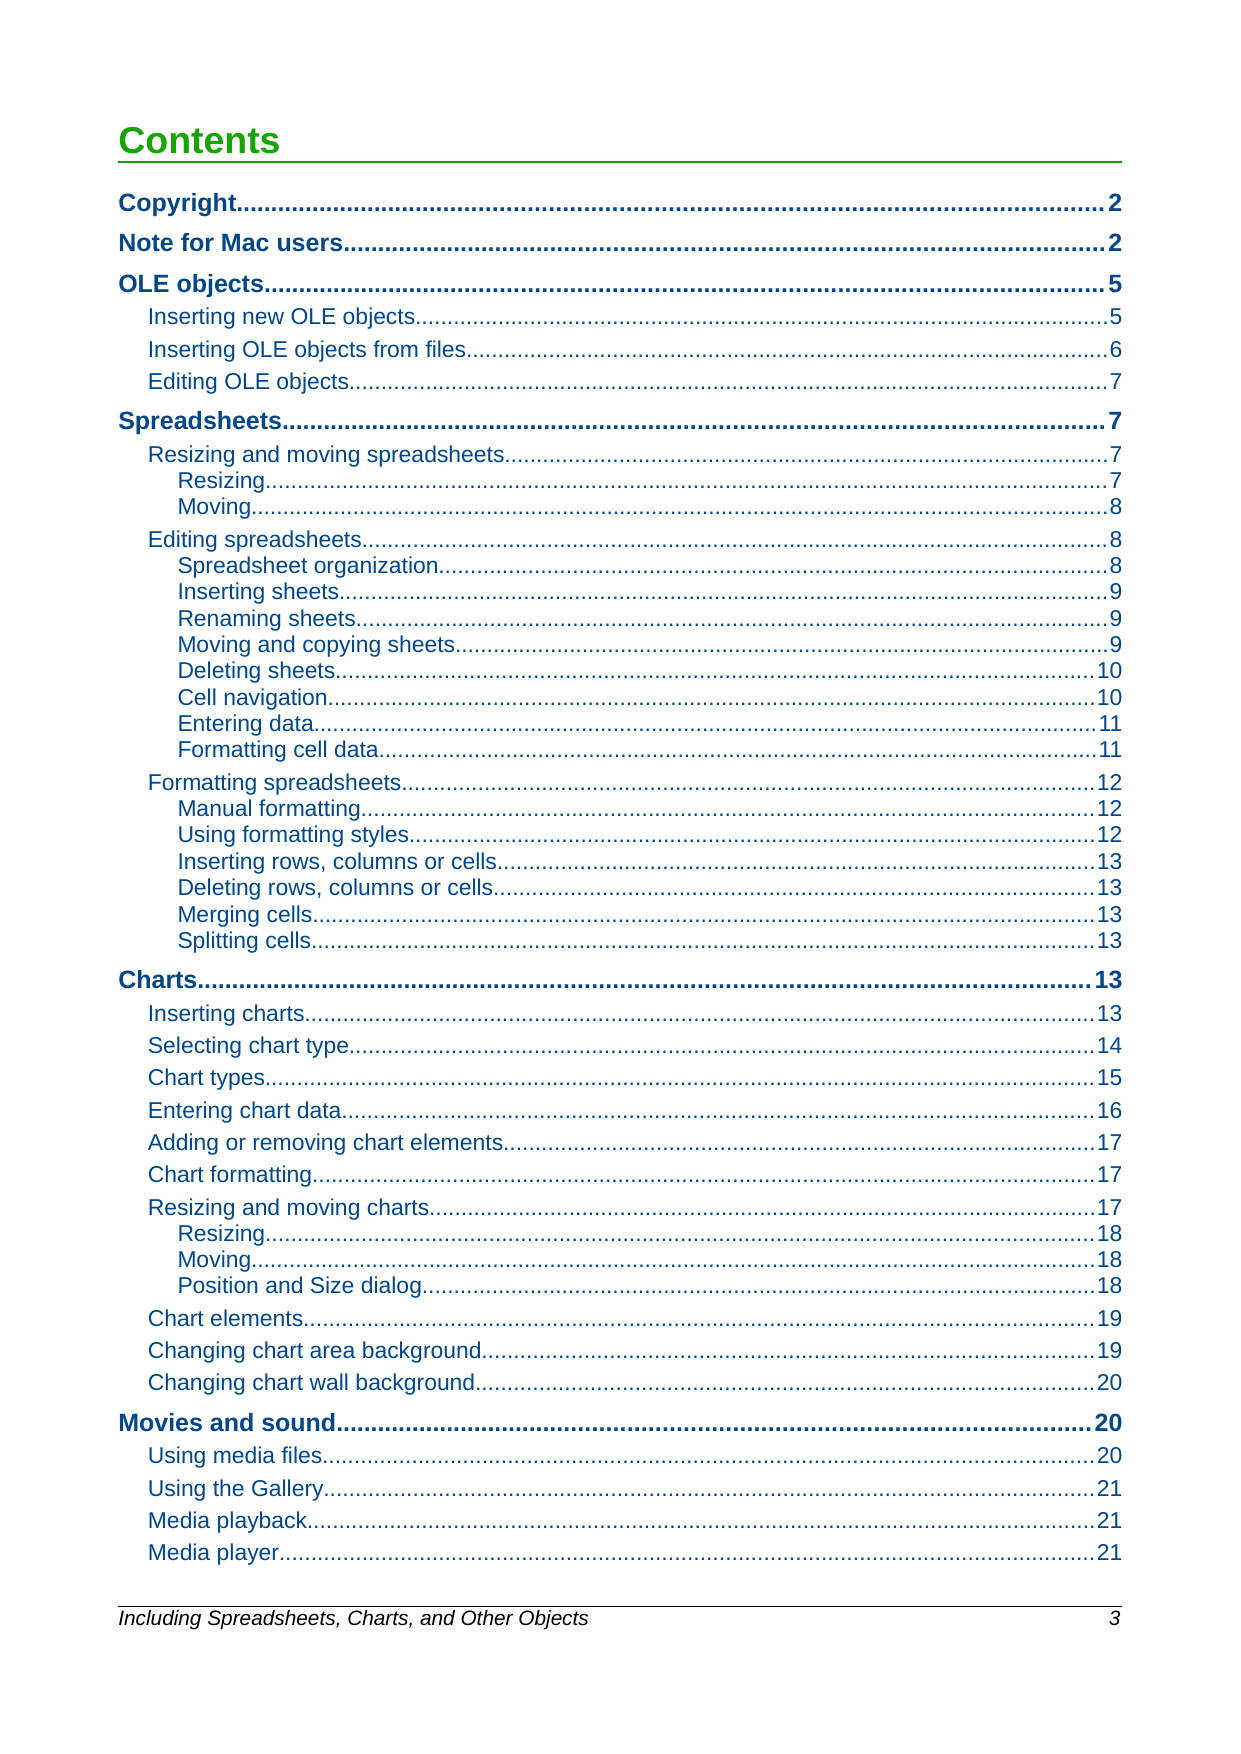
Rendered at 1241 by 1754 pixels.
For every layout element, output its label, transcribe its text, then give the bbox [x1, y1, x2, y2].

text Chart types 15 [148, 1064, 1122, 1091]
text Chart formatting 17 [148, 1161, 1122, 1187]
text Inserting sheets 9 [177, 578, 1122, 605]
text Spreadsheet organization 8 [177, 552, 1122, 578]
text Inserting new OLE objects 5 [148, 303, 1122, 329]
text Changing chart area background 19 [148, 1337, 1122, 1363]
text Inserting OLE objects from files 6 [148, 336, 1122, 362]
text Copyright 2 [118, 187, 1122, 216]
text Movies and sound 20 [118, 1407, 1122, 1436]
text Cell navigation 10 [177, 684, 1122, 710]
text Inserting rows, columns or cells 13 [177, 848, 1122, 874]
text Resizing and moving spreadsheets 7 [148, 441, 1122, 467]
text Resizing 18 [177, 1220, 1122, 1246]
text Position and Size dialog 18 [177, 1272, 1122, 1299]
text Spreadsheets 7 [118, 406, 1122, 435]
text Media playback 21 [148, 1507, 1122, 1533]
text OLE objects 5 [118, 268, 1122, 297]
text Merging cells 13 [177, 901, 1122, 927]
text Deleting rows, columns or cells 13 [177, 874, 1122, 901]
text Deleting sheets 10 [177, 657, 1122, 684]
text Adding or removing chart elements 17 [148, 1129, 1122, 1155]
text Formatting spreadsheets 12 [148, 769, 1122, 795]
text Entering chart data 16 [148, 1097, 1122, 1123]
text Note for Mac users 2 [118, 228, 1122, 257]
text Resizing and moving charts 17 [148, 1193, 1122, 1220]
text Moving 8 [177, 493, 1122, 520]
text Contents [118, 118, 1122, 161]
text Splitting cells 13 [177, 927, 1122, 953]
text Using formatting styles 12 [177, 821, 1122, 848]
text Charts 13 [118, 965, 1122, 994]
text Editing OLE objects 7 [148, 368, 1122, 394]
text Formatting cell data 11 [177, 736, 1122, 763]
text Using media files 20 [148, 1442, 1122, 1468]
text Selecting chart type 14 [148, 1032, 1122, 1058]
text Entering data 11 [177, 710, 1122, 736]
text Moving 18 [177, 1246, 1122, 1272]
text Resizing 7 [177, 467, 1122, 493]
text Manual formatting 12 [177, 795, 1122, 821]
text Inserting charts 13 [148, 1000, 1122, 1026]
text Moving and copying sheets 9 [177, 631, 1122, 657]
text Media player 21 [148, 1539, 1122, 1565]
text Chart elements 19 [148, 1305, 1122, 1331]
text Changing chart wall background 20 [148, 1369, 1122, 1396]
text Using the Gallery 21 [148, 1474, 1122, 1501]
text Renaming sheets 9 [177, 605, 1122, 631]
text Editing spreadsheets 8 [148, 526, 1122, 552]
